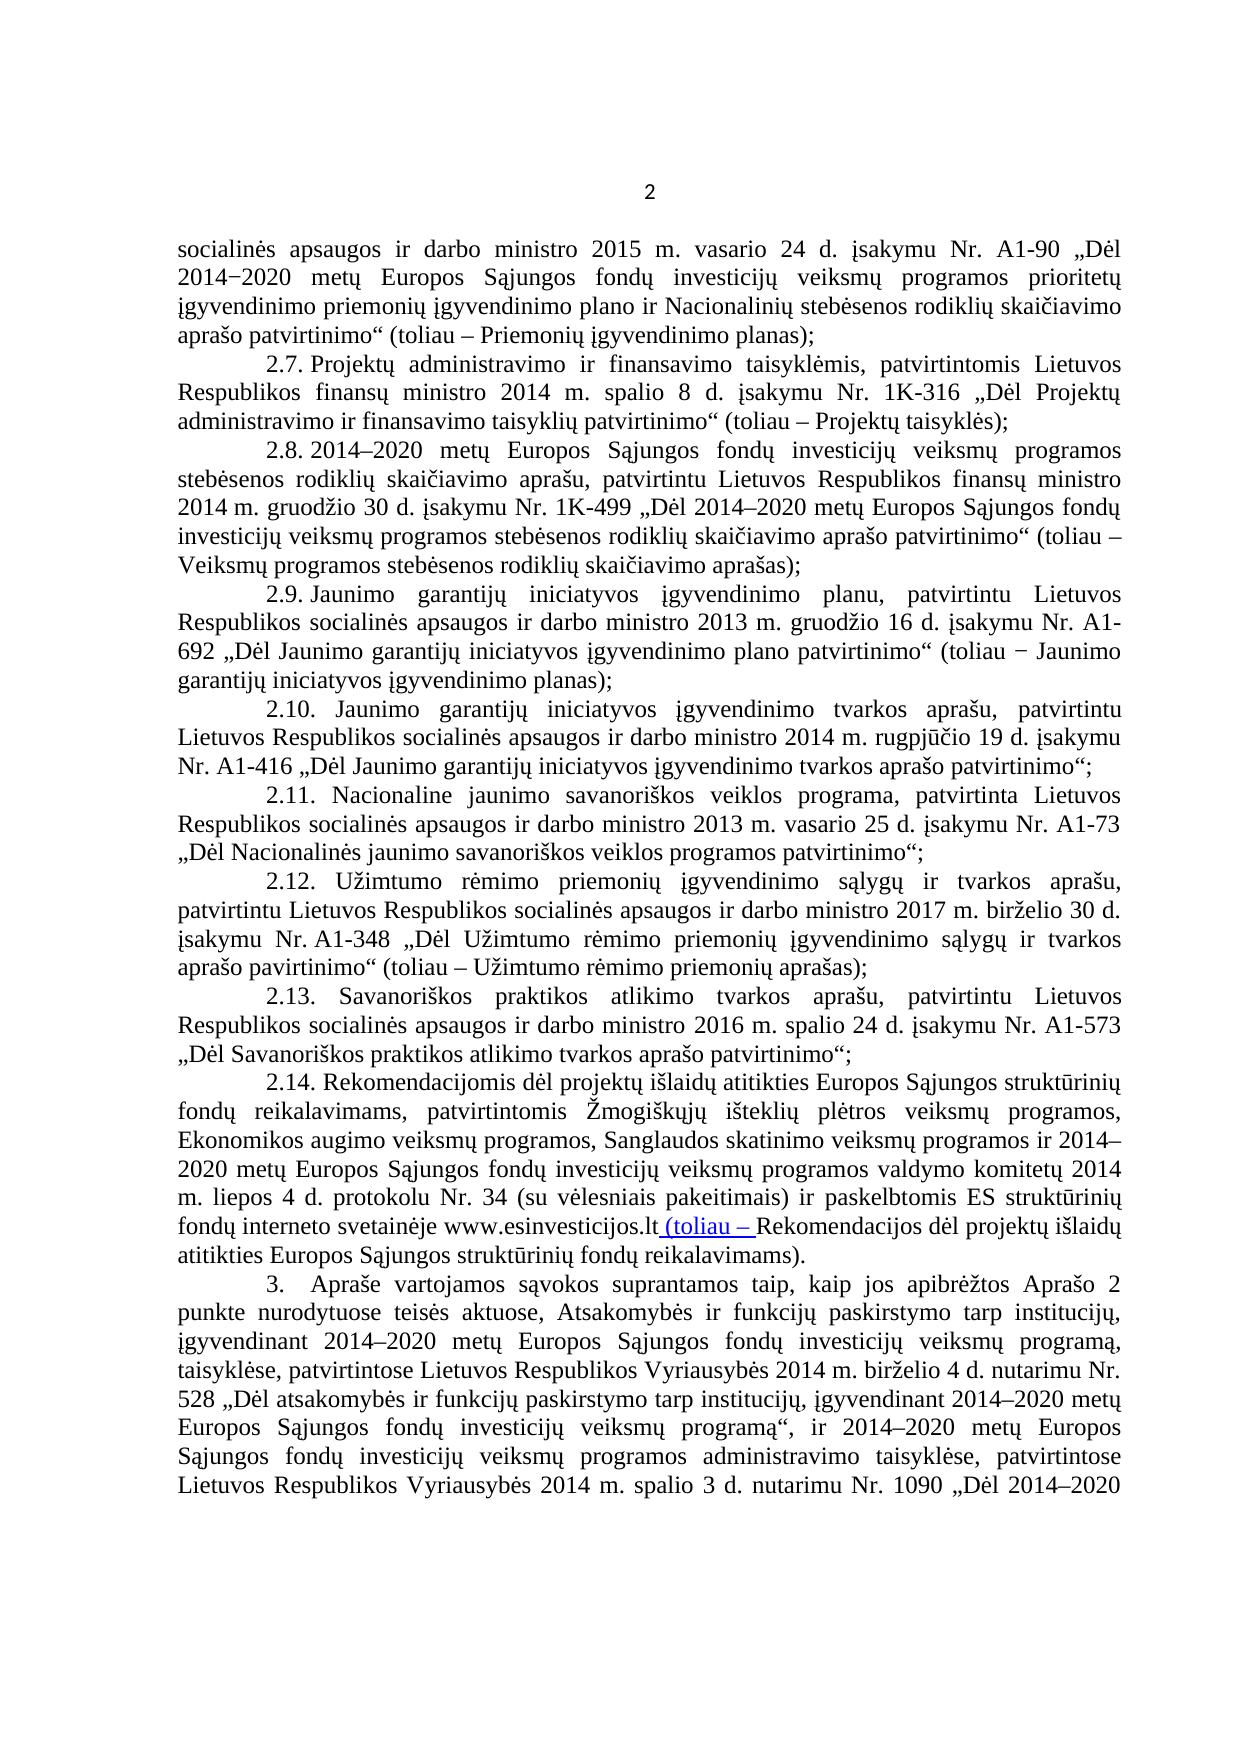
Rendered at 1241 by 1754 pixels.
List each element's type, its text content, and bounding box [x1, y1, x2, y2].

text 2.11. Nacionaline jaunimo savanoriškos veiklos programa, patvirtinta Lietuvos Respublikos socialinės apsaugos ir darbo ministro 2013 m. vasario 25 d. įsakymu Nr. A1-73 „Dėl Nacionalinės jaunimo savanoriškos veiklos programos patvirtinimo“; [177, 780, 1122, 866]
text 2.14. Rekomendacijomis dėl projektų išlaidų atitikties Europos Sąjungos struktūrinių fondų reikalavimams, patvirtintomis Žmogiškųjų išteklių plėtros veiksmų programos, Ekonomikos augimo veiksmų programos, Sanglaudos skatinimo veiksmų programos ir 2014–2020 metų Europos Sąjungos fondų investicijų veiksmų programos valdymo komitetų 2014 m. liepos 4 d. protokolu Nr. 34 (su vėlesniais pakeitimais) ir paskelbtomis ES struktūrinių fondų interneto svetainėje www.esinvesticijos.lt (toliau – Rekomendacijos dėl projektų išlaidų atitikties Europos Sąjungos struktūrinių fondų reikalavimams). [177, 1067, 1122, 1269]
text socialinės apsaugos ir darbo ministro 2015 m. vasario 24 d. įsakymu Nr. A1-90 „Dėl 2014−2020 metų Europos Sąjungos fondų investicijų veiksmų programos prioritetų įgyvendinimo priemonių įgyvendinimo plano ir Nacionalinių stebėsenos rodiklių skaičiavimo aprašo patvirtinimo“ (toliau – Priemonių įgyvendinimo planas); [177, 234, 1122, 349]
text 2.13. Savanoriškos praktikos atlikimo tvarkos aprašu, patvirtintu Lietuvos Respublikos socialinės apsaugos ir darbo ministro 2016 m. spalio 24 d. įsakymu Nr. A1-573 „Dėl Savanoriškos praktikos atlikimo tvarkos aprašo patvirtinimo“; [177, 981, 1122, 1067]
text 2.7. Projektų administravimo ir finansavimo taisyklėmis, patvirtintomis Lietuvos Respublikos finansų ministro 2014 m. spalio 8 d. įsakymu Nr. 1K-316 „Dėl Projektų administravimo ir finansavimo taisyklių patvirtinimo“ (toliau – Projektų taisyklės); [177, 349, 1122, 435]
text 2.10. Jaunimo garantijų iniciatyvos įgyvendinimo tvarkos aprašu, patvirtintu Lietuvos Respublikos socialinės apsaugos ir darbo ministro 2014 m. rugpjūčio 19 d. įsakymu Nr. A1-416 „Dėl Jaunimo garantijų iniciatyvos įgyvendinimo tvarkos aprašo patvirtinimo“; [177, 694, 1122, 780]
text 2.9. Jaunimo garantijų iniciatyvos įgyvendinimo planu, patvirtintu Lietuvos Respublikos socialinės apsaugos ir darbo ministro 2013 m. gruodžio 16 d. įsakymu Nr. A1-692 „Dėl Jaunimo garantijų iniciatyvos įgyvendinimo plano patvirtinimo“ (toliau − Jaunimo garantijų iniciatyvos įgyvendinimo planas); [177, 579, 1122, 694]
text 2.8. 2014–2020 metų Europos Sąjungos fondų investicijų veiksmų programos stebėsenos rodiklių skaičiavimo aprašu, patvirtintu Lietuvos Respublikos finansų ministro 2014 m. gruodžio 30 d. įsakymu Nr. 1K-499 „Dėl 2014–2020 metų Europos Sąjungos fondų investicijų veiksmų programos stebėsenos rodiklių skaičiavimo aprašo patvirtinimo“ (toliau – Veiksmų programos stebėsenos rodiklių skaičiavimo aprašas); [177, 435, 1122, 579]
text 3. Apraše vartojamos sąvokos suprantamos taip, kaip jos apibrėžtos Aprašo 2 punkte nurodytuose teisės aktuose, Atsakomybės ir funkcijų paskirstymo tarp institucijų, įgyvendinant 2014–2020 metų Europos Sąjungos fondų investicijų veiksmų programą, taisyklėse, patvirtintose Lietuvos Respublikos Vyriausybės 2014 m. birželio 4 d. nutarimu Nr. 528 „Dėl atsakomybės ir funkcijų paskirstymo tarp institucijų, įgyvendinant 2014–2020 metų Europos Sąjungos fondų investicijų veiksmų programą“, ir 2014–2020 metų Europos Sąjungos fondų investicijų veiksmų programos administravimo taisyklėse, patvirtintose Lietuvos Respublikos Vyriausybės 2014 m. spalio 3 d. nutarimu Nr. 1090 „Dėl 2014–2020 [177, 1269, 1122, 1499]
text 2.12. Užimtumo rėmimo priemonių įgyvendinimo sąlygų ir tvarkos aprašu, patvirtintu Lietuvos Respublikos socialinės apsaugos ir darbo ministro 2017 m. birželio 30 d. įsakymu Nr. A1-348 „Dėl Užimtumo rėmimo priemonių įgyvendinimo sąlygų ir tvarkos aprašo pavirtinimo“ (toliau – Užimtumo rėmimo priemonių aprašas); [177, 866, 1122, 981]
